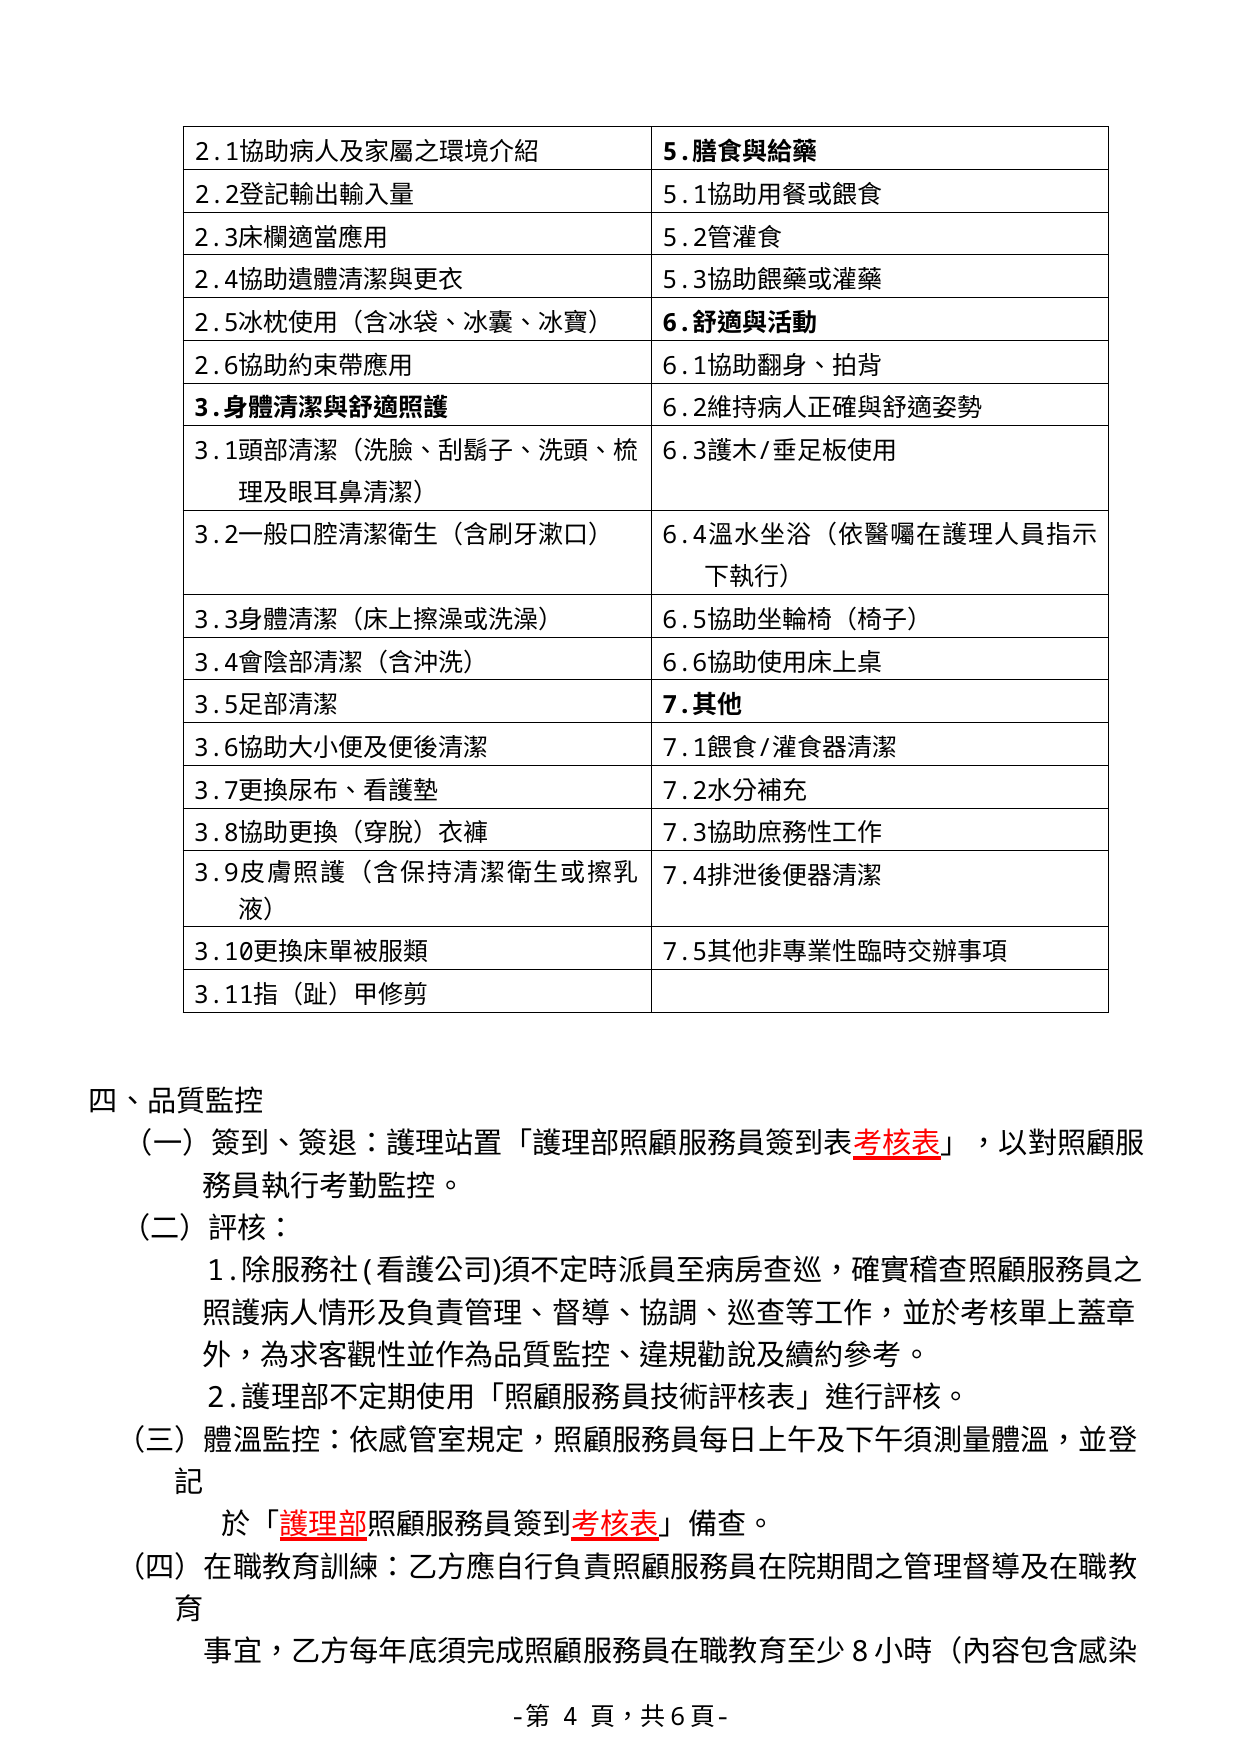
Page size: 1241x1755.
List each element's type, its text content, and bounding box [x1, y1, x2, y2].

table_cell 7.其他 [652, 680, 1108, 722]
table_cell 6.2維持病人正確與舒適姿勢 [652, 384, 1108, 425]
table_cell 3.4會陰部清潔（含沖洗） [184, 638, 651, 679]
text 1.除服務社(看護公司)須不定時派員至病房查巡，確實稽查照顧服務員之照護病人情形及負責管理、督導、協調、巡查等工作，並於考核單上蓋章外，為求客觀性並作為品質監控、違規勸說及續約參考。 [202, 1247, 1152, 1374]
table_cell 6.6協助使用床上桌 [652, 638, 1108, 679]
table_cell 3.3身體清潔（床上擦澡或洗澡） [184, 595, 651, 637]
table_cell 7.2水分補充 [652, 766, 1108, 807]
table_cell 7.5其他非專業性臨時交辦事項 [652, 927, 1108, 969]
table_cell 2.3床欄適當應用 [184, 213, 651, 254]
table_cell 7.1餵食/灌食器清潔 [652, 723, 1108, 765]
table_cell 5.2管灌食 [652, 213, 1108, 254]
table_cell 2.1協助病人及家屬之環境介紹 [184, 127, 651, 169]
table_cell 3.7更換尿布、看護墊 [184, 766, 651, 807]
table_cell 3.1頭部清潔（洗臉、刮鬍子、洗頭、梳理及眼耳鼻清潔） [184, 426, 651, 509]
table_cell 3.5足部清潔 [184, 680, 651, 722]
text （一）簽到、簽退：護理站置「護理部照顧服務員簽到表考核表」，以對照顧服務員執行考勤監控。 [89, 1120, 1152, 1204]
text 事宜，乙方每年底須完成照顧服務員在職教育至少8小時（內容包含感染 [116, 1628, 1152, 1670]
text （四）在職教育訓練：乙方應自行負責照顧服務員在院期間之管理督導及在職教育 [116, 1543, 1152, 1628]
table_cell 5.3協助餵藥或灌藥 [652, 255, 1108, 297]
table_cell 6.3護木/垂足板使用 [652, 426, 1108, 509]
table_cell 2.6協助約束帶應用 [184, 341, 651, 382]
table_cell 6.5協助坐輪椅（椅子） [652, 595, 1108, 637]
table_cell [91, 126, 183, 1013]
text （三）體溫監控：依感管室規定，照顧服務員每日上午及下午須測量體溫，並登記 [116, 1416, 1152, 1501]
table_cell 5.膳食與給藥 [652, 127, 1108, 169]
text （二）評核： [89, 1204, 1152, 1247]
text 2.護理部不定期使用「照顧服務員技術評核表」進行評核。 [202, 1374, 1152, 1416]
table_cell 3.10更換床單被服類 [184, 927, 651, 969]
table_cell 3.11指（趾）甲修剪 [184, 970, 651, 1012]
table_cell [1109, 126, 1178, 1013]
table_cell 3.身體清潔與舒適照護 [184, 384, 651, 425]
table_cell 2.2登記輸出輸入量 [184, 170, 651, 212]
table_cell 3.6協助大小便及便後清潔 [184, 723, 651, 765]
text 於「護理部照顧服務員簽到考核表」備查。 [116, 1501, 1152, 1543]
table_cell 6.舒適與活動 [652, 298, 1108, 340]
table_cell 7.4排泄後便器清潔 [652, 851, 1108, 926]
table_cell [652, 970, 1108, 1012]
table_cell 3.9皮膚照護（含保持清潔衛生或擦乳液） [184, 851, 651, 926]
table_cell 3.8協助更換（穿脫）衣褲 [184, 809, 651, 850]
table_cell 2.4協助遺體清潔與更衣 [184, 255, 651, 297]
table_cell 5.1協助用餐或餵食 [652, 170, 1108, 212]
table_cell 2.5冰枕使用（含冰袋、冰囊、冰寶） [184, 298, 651, 340]
text 四、品質監控 [89, 1077, 1152, 1120]
table_cell 6.1協助翻身、拍背 [652, 341, 1108, 382]
table_cell 3.2一般口腔清潔衛生（含刷牙漱口） [184, 511, 651, 594]
table_cell 6.4溫水坐浴（依醫囑在護理人員指示下執行） [652, 511, 1108, 594]
table_cell 7.3協助庶務性工作 [652, 809, 1108, 850]
